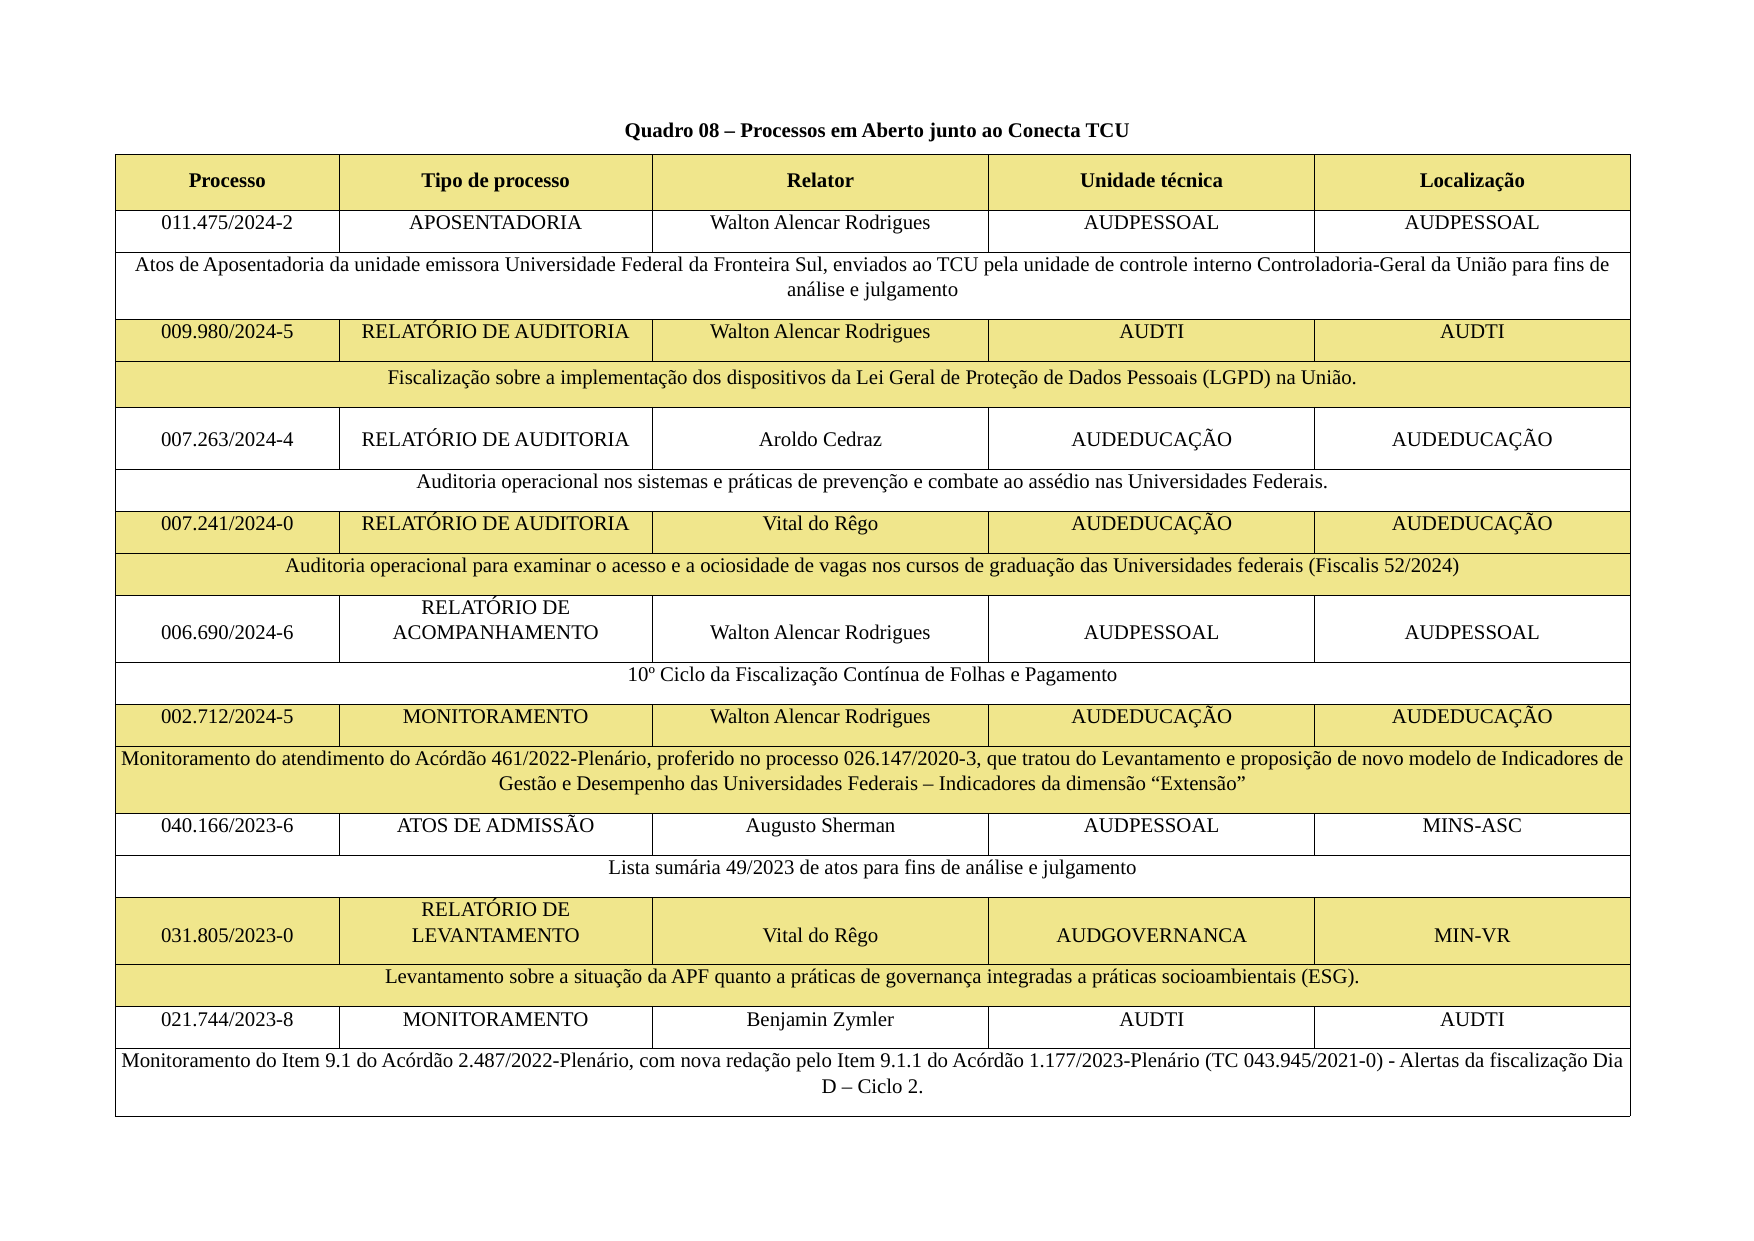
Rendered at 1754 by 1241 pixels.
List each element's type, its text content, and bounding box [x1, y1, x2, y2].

table_cell MONITORAMENTO [340, 1007, 652, 1048]
table_cell ATOS DE ADMISSÃO [340, 814, 652, 855]
table_cell AUDEDUCAÇÃO [1315, 512, 1630, 553]
table_cell AUDEDUCAÇÃO [989, 512, 1314, 553]
table_cell 011.475/2024-2 [116, 211, 339, 252]
table_cell AUDEDUCAÇÃO [1315, 408, 1630, 469]
table_cell AUDEDUCAÇÃO [1315, 705, 1630, 746]
table_cell 007.241/2024-0 [116, 512, 339, 553]
table_cell Monitoramento do Item 9.1 do Acórdão 2.487/2022-Plenário, com nova redação pelo Item 9.1.1 do Acórdão 1.177/2023-Plenário (TC 043.945/2021-0) - Alertas da fiscalização Dia D – Ciclo 2. [116, 1049, 1630, 1116]
table_cell AUDTI [1315, 1007, 1630, 1048]
table_cell APOSENTADORIA [340, 211, 652, 252]
table_cell AUDPESSOAL [989, 814, 1314, 855]
table_cell 10º Ciclo da Fiscalização Contínua de Folhas e Pagamento [116, 663, 1630, 704]
table_cell 031.805/2023-0 [116, 898, 339, 964]
table_cell Augusto Sherman [653, 814, 988, 855]
table_cell Monitoramento do atendimento do Acórdão 461/2022-Plenário, proferido no processo 026.147/2020-3, que tratou do Levantamento e proposição de novo modelo de Indicadores de Gestão e Desempenho das Universidades Federais – Indicadores da dimensão “Extensão” [116, 747, 1630, 813]
table_header Relator [653, 155, 988, 210]
table_cell 006.690/2024-6 [116, 596, 339, 662]
table_cell RELATÓRIO DE ACOMPANHAMENTO [340, 596, 652, 662]
table_cell AUDPESSOAL [1315, 211, 1630, 252]
table_cell Aroldo Cedraz [653, 408, 988, 469]
table_cell AUDTI [989, 320, 1314, 361]
table_cell Walton Alencar Rodrigues [653, 211, 988, 252]
table_header Localização [1315, 155, 1630, 210]
table_header Processo [116, 155, 339, 210]
table_cell 009.980/2024-5 [116, 320, 339, 361]
table_header Tipo de processo [340, 155, 652, 210]
table_cell Vital do Rêgo [653, 512, 988, 553]
table_cell Fiscalização sobre a implementação dos dispositivos da Lei Geral de Proteção de Dados Pessoais (LGPD) na União. [116, 362, 1630, 407]
table_cell MIN-VR [1315, 898, 1630, 964]
table_cell AUDTI [1315, 320, 1630, 361]
table_cell RELATÓRIO DE AUDITORIA [340, 512, 652, 553]
table_cell AUDTI [989, 1007, 1314, 1048]
table_cell Lista sumária 49/2023 de atos para fins de análise e julgamento [116, 856, 1630, 897]
table_cell MINS-ASC [1315, 814, 1630, 855]
table_cell AUDEDUCAÇÃO [989, 408, 1314, 469]
table_cell Walton Alencar Rodrigues [653, 320, 988, 361]
table_cell Atos de Aposentadoria da unidade emissora Universidade Federal da Fronteira Sul, enviados ao TCU pela unidade de controle interno Controladoria-Geral da União para fins de análise e julgamento [116, 253, 1630, 319]
table_cell Auditoria operacional para examinar o acesso e a ociosidade de vagas nos cursos de graduação das Universidades federais (Fiscalis 52/2024) [116, 554, 1630, 595]
table_cell RELATÓRIO DE LEVANTAMENTO [340, 898, 652, 964]
table_cell MONITORAMENTO [340, 705, 652, 746]
table_cell AUDPESSOAL [989, 596, 1314, 662]
table_cell AUDEDUCAÇÃO [989, 705, 1314, 746]
table_cell Auditoria operacional nos sistemas e práticas de prevenção e combate ao assédio nas Universidades Federais. [116, 470, 1630, 511]
table_cell 040.166/2023-6 [116, 814, 339, 855]
table_cell 007.263/2024-4 [116, 408, 339, 469]
table_cell Walton Alencar Rodrigues [653, 705, 988, 746]
table_cell RELATÓRIO DE AUDITORIA [340, 408, 652, 469]
table_cell AUDGOVERNANCA [989, 898, 1314, 964]
table_cell 021.744/2023-8 [116, 1007, 339, 1048]
table_cell Walton Alencar Rodrigues [653, 596, 988, 662]
table_cell Vital do Rêgo [653, 898, 988, 964]
text Quadro 08 – Processos em Aberto junto ao Conecta TCU [118, 118, 1636, 142]
table_cell 002.712/2024-5 [116, 705, 339, 746]
table_cell RELATÓRIO DE AUDITORIA [340, 320, 652, 361]
table_cell Benjamin Zymler [653, 1007, 988, 1048]
table_cell Levantamento sobre a situação da APF quanto a práticas de governança integradas a práticas socioambientais (ESG). [116, 965, 1630, 1006]
table_cell AUDPESSOAL [989, 211, 1314, 252]
table_cell AUDPESSOAL [1315, 596, 1630, 662]
table_header Unidade técnica [989, 155, 1314, 210]
